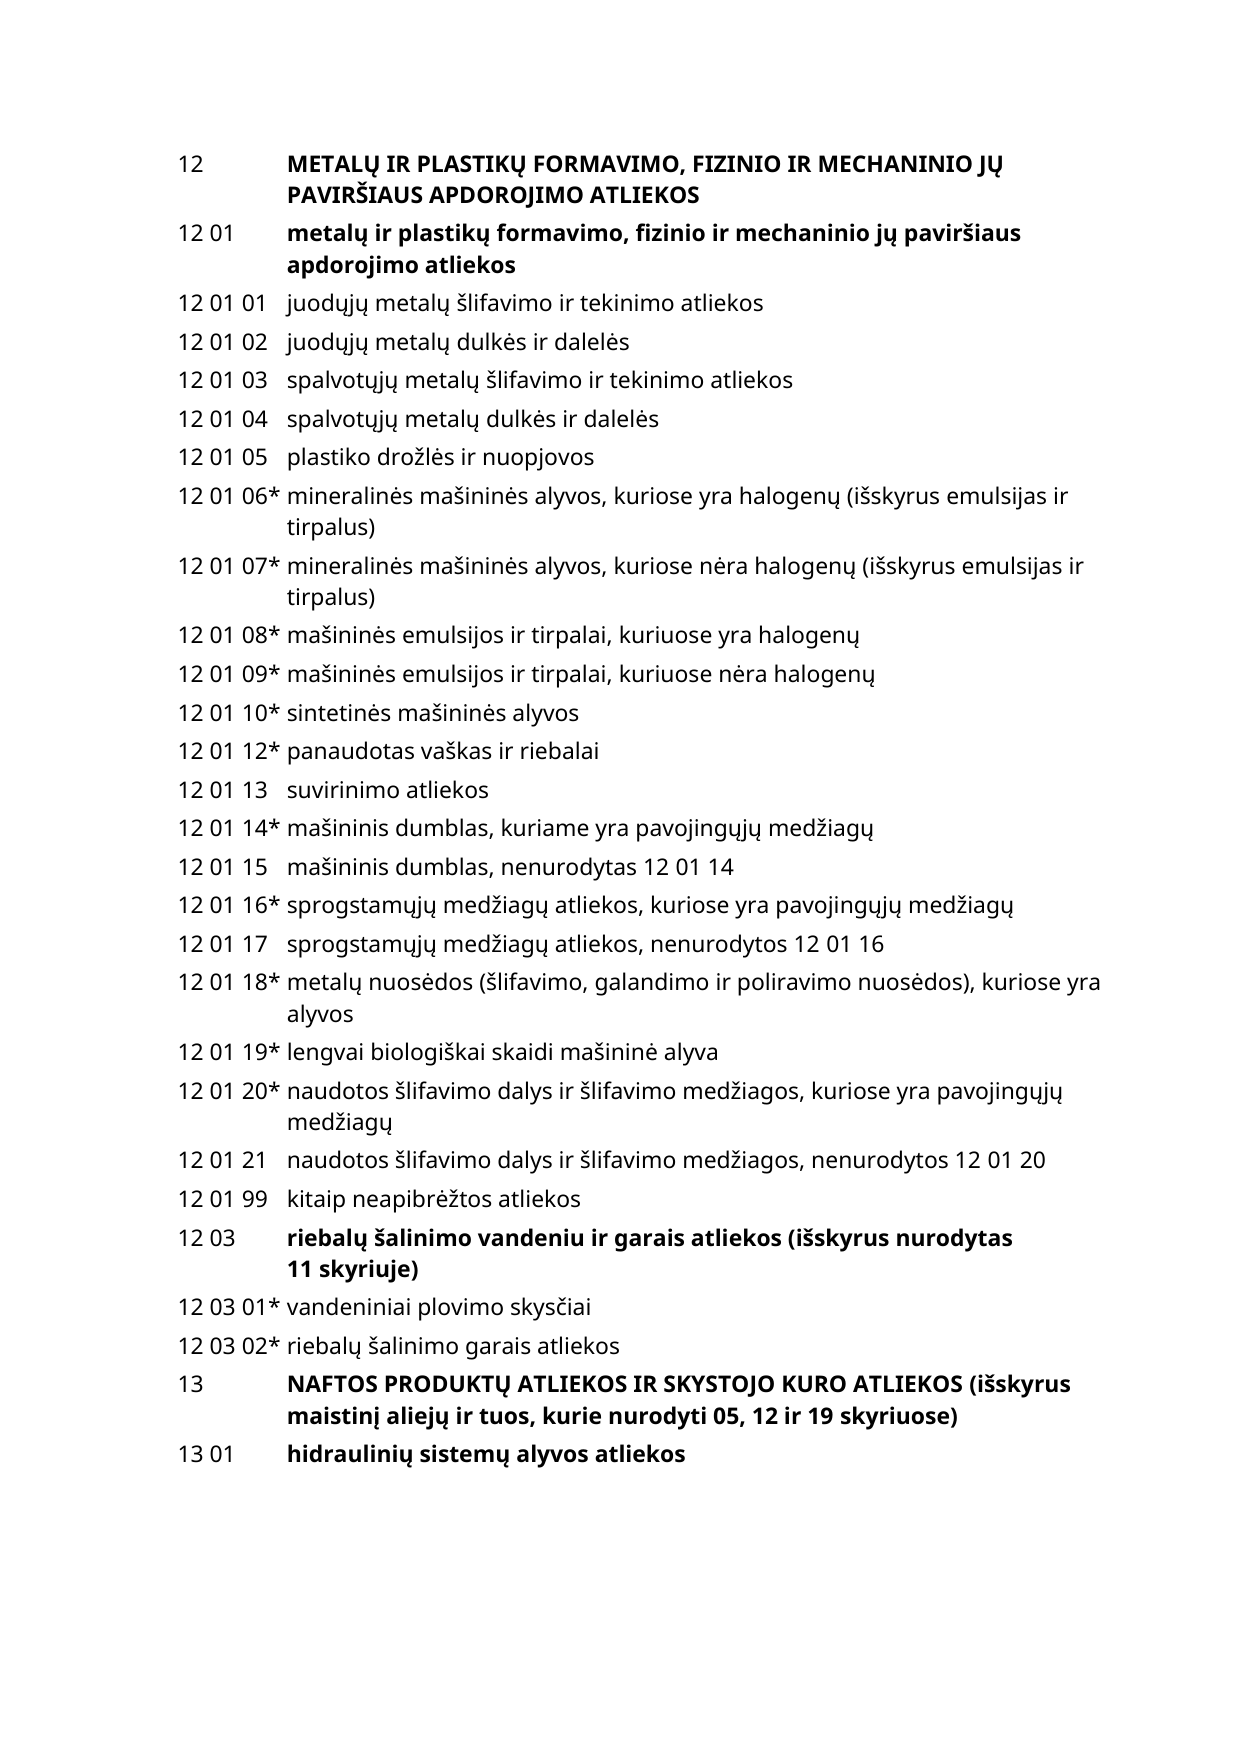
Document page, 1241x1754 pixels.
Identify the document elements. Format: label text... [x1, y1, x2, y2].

table_cell 12 03 02* [177, 1323, 287, 1361]
table_cell mineralinės mašininės alyvos, kuriose nėra halogenų (išskyrus emulsijas ir tirpalus) [287, 543, 1122, 612]
table_cell 12 01 99 [177, 1176, 287, 1214]
table_cell 12 03 [177, 1214, 287, 1284]
table_cell 12 01 03 [177, 357, 287, 396]
table_cell 12 01 12* [177, 728, 287, 766]
table_cell 12 01 08* [177, 612, 287, 651]
table_cell vandeniniai plovimo skysčiai [287, 1284, 1122, 1323]
table_cell lengvai biologiškai skaidi mašininė alyva [287, 1029, 1122, 1067]
table_cell mašininis dumblas, kuriame yra pavojingųjų medžiagų [287, 805, 1122, 843]
table_cell sprogstamųjų medžiagų atliekos, nenurodytos 12 01 16 [287, 921, 1122, 959]
table_cell metalų nuosėdos (šlifavimo, galandimo ir poliravimo nuosėdos), kuriose yra alyvos [287, 959, 1122, 1029]
table_cell 12 01 16* [177, 882, 287, 921]
table_cell 12 01 15 [177, 844, 287, 882]
table_cell 12 01 14* [177, 805, 287, 843]
table_cell 12 01 01 [177, 280, 287, 318]
table_cell 12 01 21 [177, 1137, 287, 1176]
table_cell mineralinės mašininės alyvos, kuriose yra halogenų (išskyrus emulsijas ir tirpalus) [287, 473, 1122, 542]
table_cell mašininės emulsijos ir tirpalai, kuriuose yra halogenų [287, 612, 1122, 651]
table_cell metalų ir plastikų formavimo, fizinio ir mechaninio jų paviršiaus apdorojimo atliekos [287, 210, 1122, 280]
table_cell 12 01 18* [177, 959, 287, 1029]
table_cell riebalų šalinimo vandeniu ir garais atliekos (išskyrus nurodytas 11 skyriuje) [287, 1214, 1122, 1284]
table_cell 12 01 19* [177, 1029, 287, 1067]
table_cell riebalų šalinimo garais atliekos [287, 1323, 1122, 1361]
table_cell 12 01 10* [177, 689, 287, 728]
table_cell 12 03 01* [177, 1284, 287, 1323]
table_cell juodųjų metalų dulkės ir dalelės [287, 319, 1122, 357]
table_cell plastiko drožlės ir nuopjovos [287, 434, 1122, 473]
table_cell 13 [177, 1361, 287, 1431]
table_cell 12 01 02 [177, 319, 287, 357]
table_cell NAFTOS PRODUKTŲ ATLIEKOS IR SKYSTOJO KURO ATLIEKOS (išskyrus maistinį aliejų ir tuos, kurie nurodyti 05, 12 ir 19 skyriuose) [287, 1361, 1122, 1431]
table_cell 12 01 06* [177, 473, 287, 542]
table_cell kitaip neapibrėžtos atliekos [287, 1176, 1122, 1214]
table_cell mašininės emulsijos ir tirpalai, kuriuose nėra halogenų [287, 651, 1122, 689]
table_cell 12 01 20* [177, 1068, 287, 1137]
table_cell 12 01 05 [177, 434, 287, 473]
table_cell 12 [177, 148, 287, 210]
table_cell 12 01 13 [177, 766, 287, 805]
table_cell juodųjų metalų šlifavimo ir tekinimo atliekos [287, 280, 1122, 318]
table_cell 12 01 09* [177, 651, 287, 689]
table_cell 12 01 04 [177, 396, 287, 434]
table_cell 12 01 17 [177, 921, 287, 959]
table_cell mašininis dumblas, nenurodytas 12 01 14 [287, 844, 1122, 882]
table_cell naudotos šlifavimo dalys ir šlifavimo medžiagos, nenurodytos 12 01 20 [287, 1137, 1122, 1176]
table_cell suvirinimo atliekos [287, 766, 1122, 805]
table_cell hidraulinių sistemų alyvos atliekos [287, 1431, 1122, 1469]
table_cell spalvotųjų metalų dulkės ir dalelės [287, 396, 1122, 434]
table_cell METALŲ IR PLASTIKŲ FORMAVIMO, FIZINIO IR MECHANINIO JŲ PAVIRŠIAUS APDOROJIMO ATLIEKOS [287, 148, 1122, 210]
table_cell panaudotas vaškas ir riebalai [287, 728, 1122, 766]
table_cell sprogstamųjų medžiagų atliekos, kuriose yra pavojingųjų medžiagų [287, 882, 1122, 921]
table_cell 12 01 07* [177, 543, 287, 612]
table_cell sintetinės mašininės alyvos [287, 689, 1122, 728]
table_cell spalvotųjų metalų šlifavimo ir tekinimo atliekos [287, 357, 1122, 396]
table_cell 12 01 [177, 210, 287, 280]
table_cell naudotos šlifavimo dalys ir šlifavimo medžiagos, kuriose yra pavojingųjų medžiagų [287, 1068, 1122, 1137]
table_cell 13 01 [177, 1431, 287, 1469]
